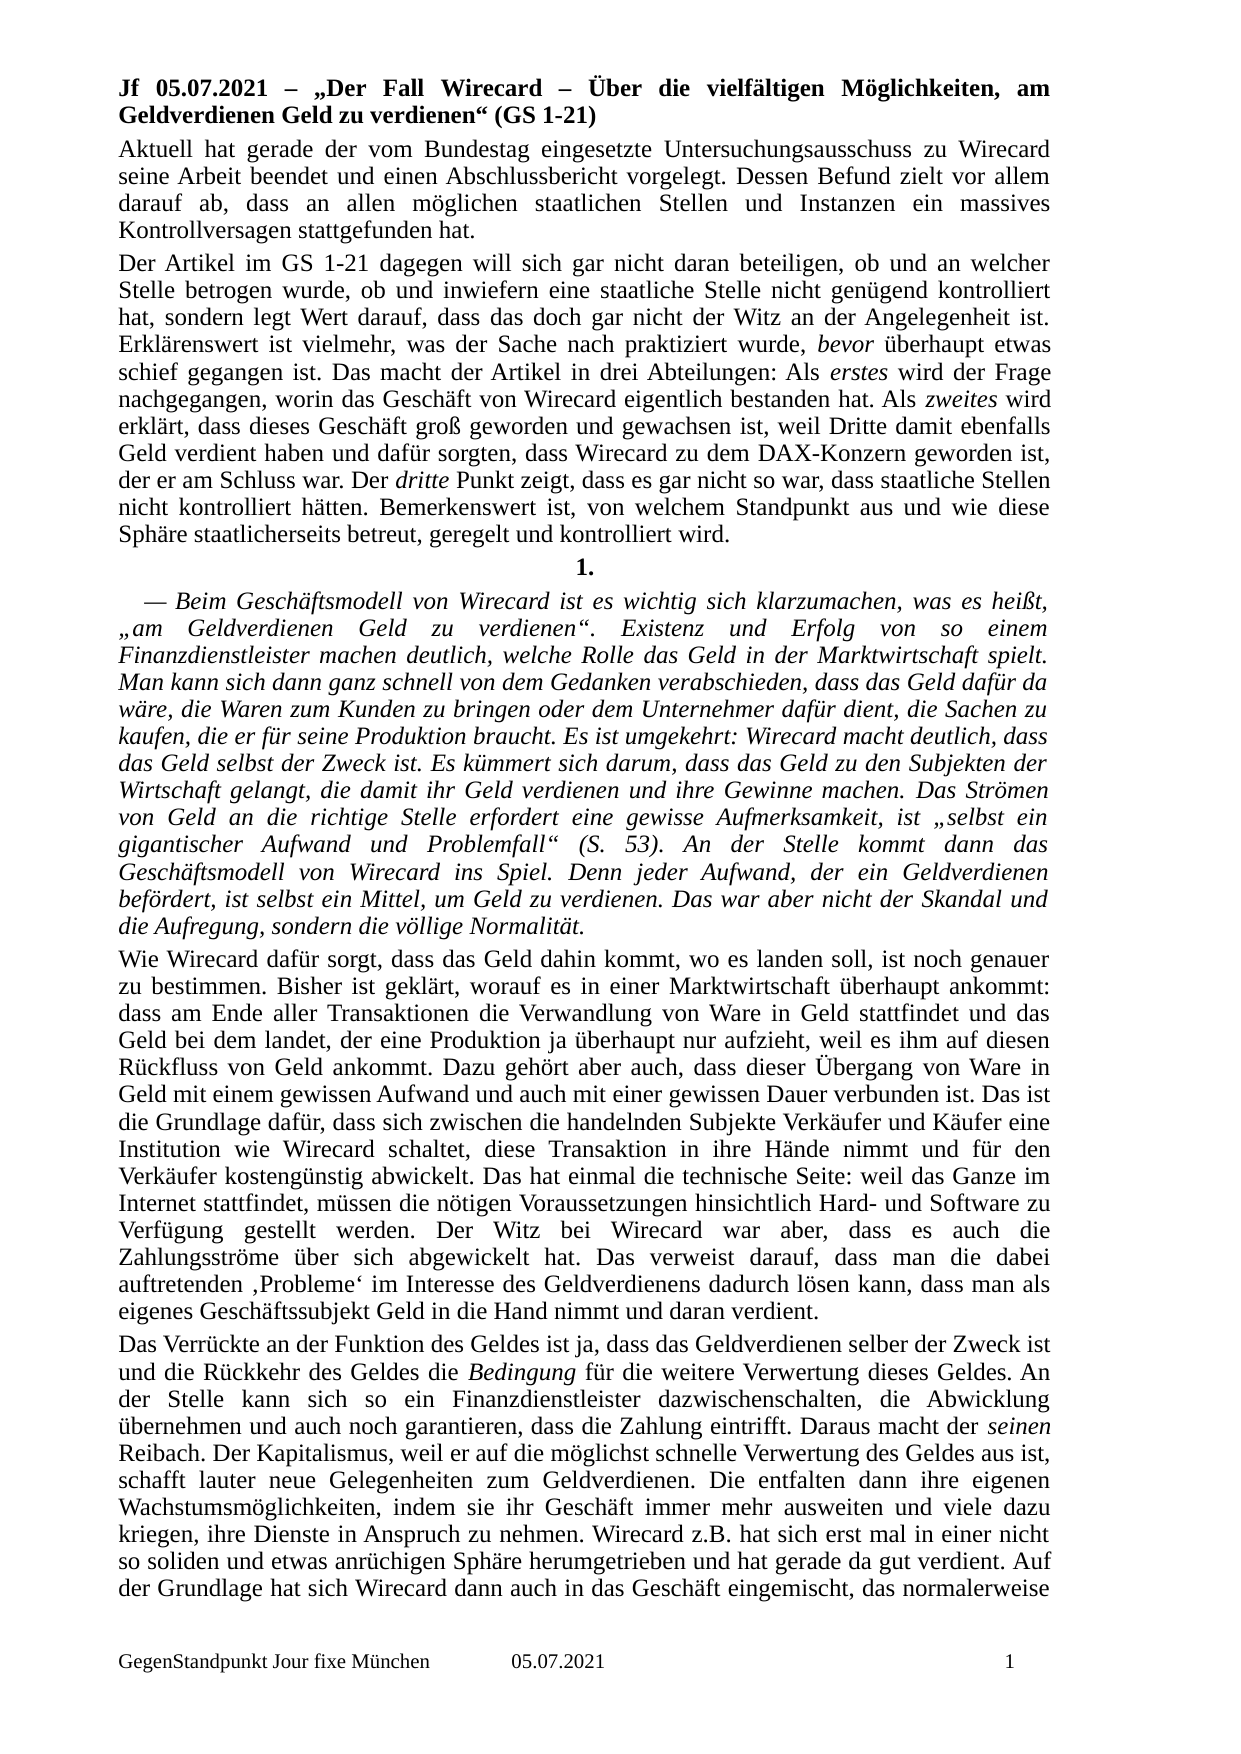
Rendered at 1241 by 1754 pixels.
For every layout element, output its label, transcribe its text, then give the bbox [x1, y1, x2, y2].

text Aktuell hat gerade der vom Bundestag eingesetzte Untersuchungsausschuss zu Wirecard seine Arbeit beendet und einen Abschlussbericht vorgelegt. Dessen Befund zielt vor allem darauf ab, dass an allen möglichen staatlichen Stellen und Instanzen ein massives Kontrollversagen stattgefunden hat. [118, 135, 1051, 244]
text — Beim Geschäftsmodell von Wirecard ist es wichtig sich klarzumachen, was es heißt, „am Geldverdienen Geld zu verdienen“. Existenz und Erfolg von so einem Finanzdienstleister machen deutlich, welche Rolle das Geld in der Marktwirtschaft spielt. Man kann sich dann ganz schnell von dem Gedanken verabschieden, dass das Geld dafür da wäre, die Waren zum Kunden zu bringen oder dem Unternehmer dafür dient, die Sachen zu kaufen, die er für seine Produktion braucht. Es ist umgekehrt: Wirecard macht deutlich, dass das Geld selbst der Zweck ist. Es kümmert sich darum, dass das Geld zu den Subjekten der Wirtschaft gelangt, die damit ihr Geld verdienen und ihre Gewinne machen. Das Strömen von Geld an die richtige Stelle erfordert eine gewisse Aufmerksamkeit, ist „selbst ein gigantischer Aufwand und Problemfall“ (S. 53). An der Stelle kommt dann das Geschäftsmodell von Wirecard ins Spiel. Denn jeder Aufwand, der ein Geldverdienen befördert, ist selbst ein Mittel, um Geld zu verdienen. Das war aber nicht der Skandal und die Aufregung, sondern die völlige Normalität. [118, 587, 1051, 939]
text 1. [118, 554, 1051, 581]
text Jf 05.07.2021 – „Der Fall Wirecard – Über die vielfältigen Möglichkeiten, am Geldverdienen Geld zu verdienen“ (GS 1-21) [118, 75, 1051, 129]
text Der Artikel im GS 1-21 dagegen will sich gar nicht daran beteiligen, ob und an welcher Stelle betrogen wurde, ob und inwiefern eine staatliche Stelle nicht genügend kontrolliert hat, sondern legt Wert darauf, dass das doch gar nicht der Witz an der Angelegenheit ist. Erklärenswert ist vielmehr, was der Sache nach praktiziert wurde, bevor überhaupt etwas schief gegangen ist. Das macht der Artikel in drei Abteilungen: Als erstes wird der Frage nachgegangen, worin das Geschäft von Wirecard eigentlich bestanden hat. Als zweites wird erklärt, dass dieses Geschäft groß geworden und gewachsen ist, weil Dritte damit ebenfalls Geld verdient haben und dafür sorgten, dass Wirecard zu dem DAX-Konzern geworden ist, der er am Schluss war. Der dritte Punkt zeigt, dass es gar nicht so war, dass staatliche Stellen nicht kontrolliert hätten. Bemerkenswert ist, von welchem Standpunkt aus und wie diese Sphäre staatlicherseits betreut, geregelt und kontrolliert wird. [118, 250, 1051, 548]
text Wie Wirecard dafür sorgt, dass das Geld dahin kommt, wo es landen soll, ist noch genauer zu bestimmen. Bisher ist geklärt, worauf es in einer Marktwirtschaft überhaupt ankommt: dass am Ende aller Transaktionen die Verwandlung von Ware in Geld stattfindet und das Geld bei dem landet, der eine Produktion ja überhaupt nur aufzieht, weil es ihm auf diesen Rückfluss von Geld ankommt. Dazu gehört aber auch, dass dieser Übergang von Ware in Geld mit einem gewissen Aufwand und auch mit einer gewissen Dauer verbunden ist. Das ist die Grundlage dafür, dass sich zwischen die handelnden Subjekte Verkäufer und Käufer eine Institution wie Wirecard schaltet, diese Transaktion in ihre Hände nimmt und für den Verkäufer kostengünstig abwickelt. Das hat einmal die technische Seite: weil das Ganze im Internet stattfindet, müssen die nötigen Voraussetzungen hinsichtlich Hard- und Software zu Verfügung gestellt werden. Der Witz bei Wirecard war aber, dass es auch die Zahlungsströme über sich abgewickelt hat. Das verweist darauf, dass man die dabei auftretenden ‚Probleme‘ im Interesse des Geldverdienens dadurch lösen kann, dass man als eigenes Geschäftssubjekt Geld in die Hand nimmt und daran verdient. [118, 946, 1051, 1325]
text Das Verrückte an der Funktion des Geldes ist ja, dass das Geldverdienen selber der Zweck ist und die Rückkehr des Geldes die Bedingung für die weitere Verwertung dieses Geldes. An der Stelle kann sich so ein Finanzdienstleister dazwischenschalten, die Abwicklung übernehmen und auch noch garantieren, dass die Zahlung eintrifft. Daraus macht der seinen Reibach. Der Kapitalismus, weil er auf die möglichst schnelle Verwertung des Geldes aus ist, schafft lauter neue Gelegenheiten zum Geldverdienen. Die entfalten dann ihre eigenen Wachstumsmöglichkeiten, indem sie ihr Geschäft immer mehr ausweiten und viele dazu kriegen, ihre Dienste in Anspruch zu nehmen. Wirecard z.B. hat sich erst mal in einer nicht so soliden und etwas anrüchigen Sphäre herumgetrieben und hat gerade da gut verdient. Auf der Grundlage hat sich Wirecard dann auch in das Geschäft eingemischt, das normalerweise [118, 1331, 1051, 1602]
